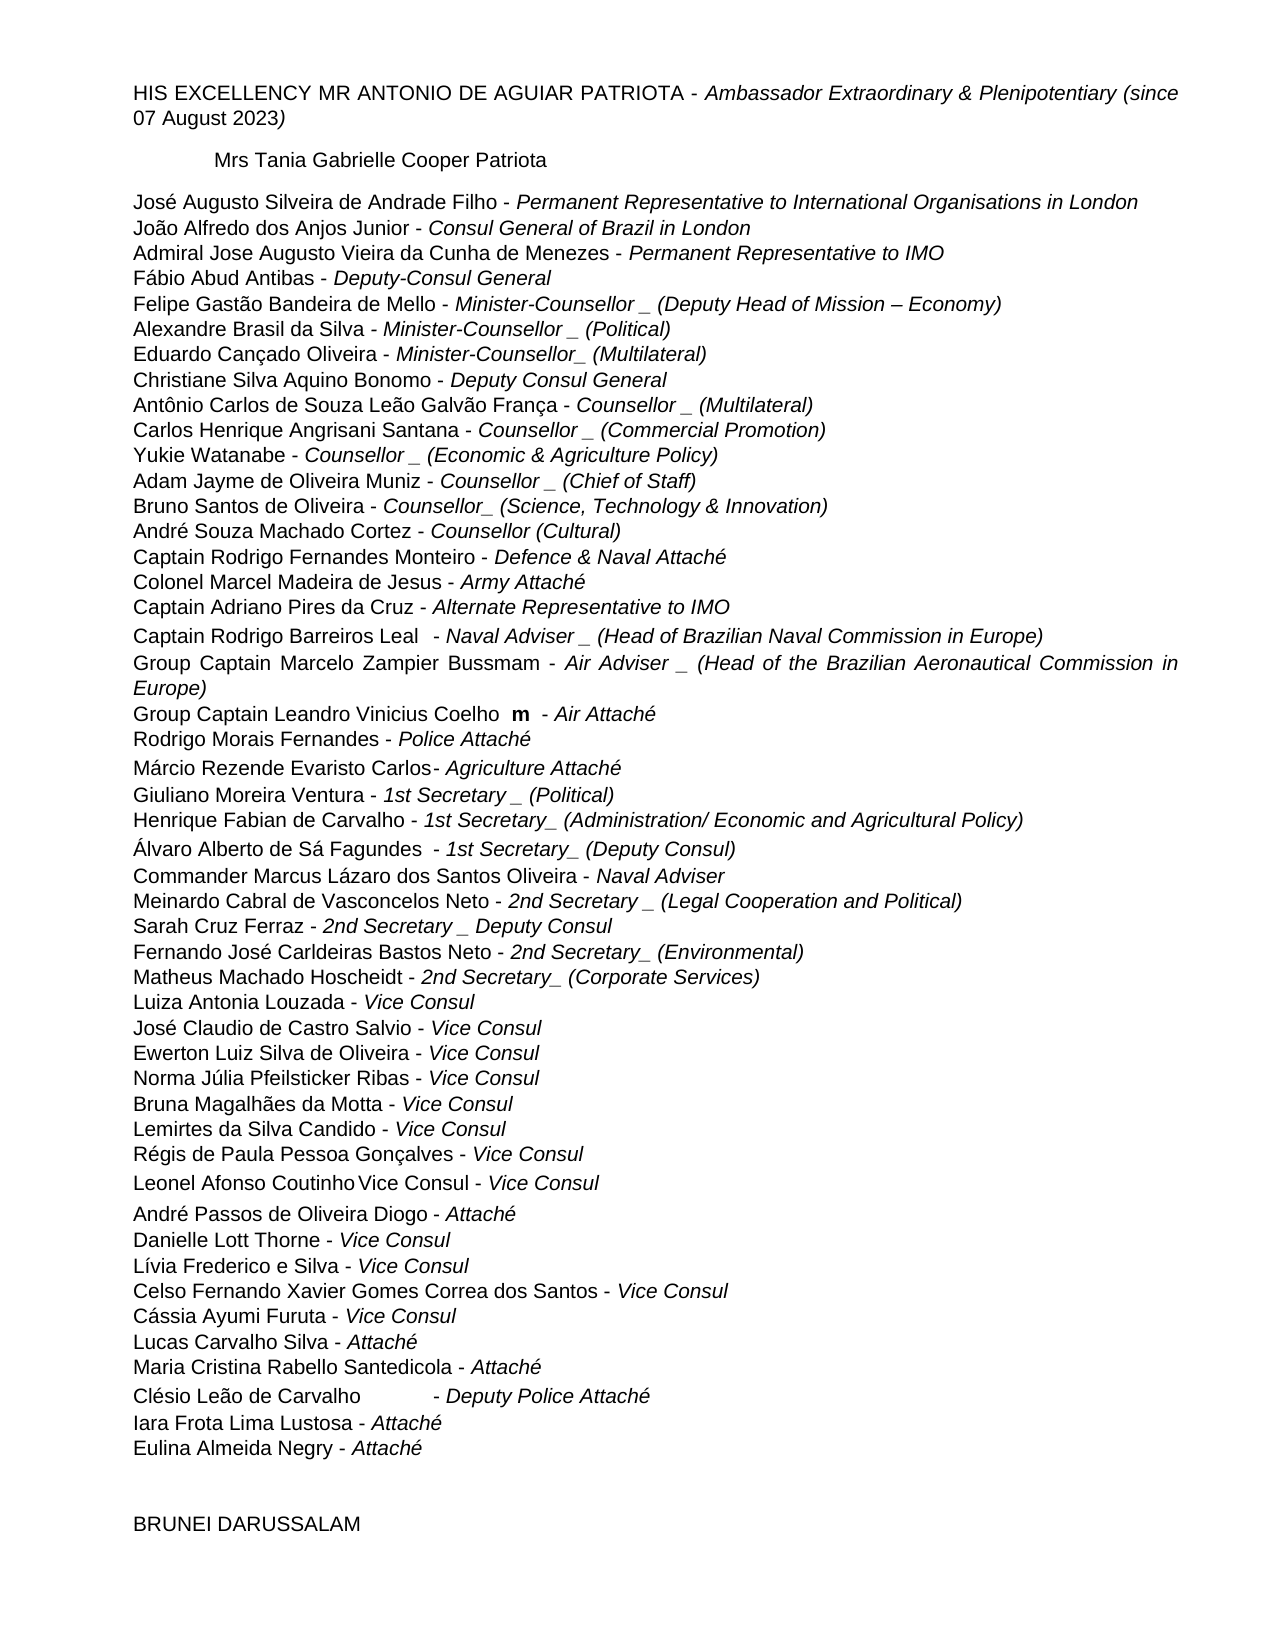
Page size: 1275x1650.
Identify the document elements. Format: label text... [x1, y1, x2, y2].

text Maria Cristina Rabello Santedicola - Attaché [133, 1355, 1181, 1379]
text Meinardo Cabral de Vasconcelos Neto - 2nd Secretary _ (Legal Cooperation and Political) [133, 889, 1181, 913]
text Luiza Antonia Louzada - Vice Consul [133, 990, 1181, 1014]
text Captain Rodrigo Fernandes Monteiro - Defence & Naval Attaché [133, 544, 1181, 568]
text Sarah Cruz Ferraz - 2nd Secretary _ Deputy Consul [133, 914, 1181, 938]
text José Augusto Silveira de Andrade Filho - Permanent Representative to International Organisations in London [133, 190, 1181, 214]
text Alexandre Brasil da Silva - Minister-Counsellor _ (Political) [133, 317, 1181, 341]
text Iara Frota Lima Lustosa - Attaché [133, 1411, 1181, 1434]
text Colonel Marcel Madeira de Jesus - Army Attaché [133, 570, 1181, 594]
text Captain Adriano Pires da Cruz - Alternate Representative to IMO [133, 595, 1181, 619]
text Fernando José Carldeiras Bastos Neto - 2nd Secretary_ (Environmental) [133, 939, 1181, 963]
text João Alfredo dos Anjos Junior - Consul General of Brazil in London [133, 216, 1181, 239]
text Yukie Watanabe - Counsellor _ (Economic & Agriculture Policy) [133, 443, 1181, 467]
text Bruna Magalhães da Motta - Vice Consul [133, 1091, 1181, 1115]
text Giuliano Moreira Ventura - 1st Secretary _ (Political) [133, 783, 1181, 807]
text Adam Jayme de Oliveira Muniz - Counsellor _ (Chief of Staff) [133, 469, 1181, 493]
text Danielle Lott Thorne - Vice Consul [133, 1228, 1181, 1252]
text Eduardo Cançado Oliveira - Minister-Counsellor_ (Multilateral) [133, 342, 1181, 366]
text Álvaro Alberto de Sá Fagundes - 1st Secretary_ (Deputy Consul) [133, 833, 1181, 862]
text Ewerton Luiz Silva de Oliveira - Vice Consul [133, 1041, 1181, 1065]
text Captain Rodrigo Barreiros Leal - Naval Adviser _ (Head of Brazilian Naval Commission in Europe) [133, 621, 1181, 649]
text Antônio Carlos de Souza Leão Galvão França - Counsellor _ (Multilateral) [133, 393, 1181, 417]
text Lemirtes da Silva Candido - Vice Consul [133, 1117, 1181, 1141]
text Commander Marcus Lázaro dos Santos Oliveira - Naval Adviser [133, 864, 1181, 888]
text Lucas Carvalho Silva - Attaché [133, 1329, 1181, 1353]
text Rodrigo Morais Fernandes - Police Attaché [133, 727, 1181, 751]
text Carlos Henrique Angrisani Santana - Counsellor _ (Commercial Promotion) [133, 418, 1181, 442]
text Mrs Tania Gabrielle Cooper Patriota [133, 148, 1181, 172]
text Bruno Santos de Oliveira - Counsellor_ (Science, Technology & Innovation) [133, 494, 1181, 518]
text André Souza Machado Cortez - Counsellor (Cultural) [133, 519, 1181, 543]
text Clésio Leão de Carvalho - Deputy Police Attaché [133, 1380, 1181, 1409]
text André Passos de Oliveira Diogo - Attaché [133, 1198, 1181, 1227]
text Celso Fernando Xavier Gomes Correa dos Santos - Vice Consul [133, 1279, 1181, 1303]
text Márcio Rezende Evaristo Carlos - Agriculture Attaché [133, 752, 1181, 781]
text Eulina Almeida Negry - Attaché [133, 1436, 1181, 1460]
text HIS EXCELLENCY MR ANTONIO DE AGUIAR PATRIOTA - Ambassador Extraordinary & Plenipotentiary (since 07 August 2023) [133, 81, 1181, 130]
text Admiral Jose Augusto Vieira da Cunha de Menezes - Permanent Representative to IMO [133, 241, 1181, 265]
text Fábio Abud Antibas - Deputy-Consul General [133, 266, 1181, 290]
text BRUNEI DARUSSALAM [133, 1512, 1181, 1536]
text Lívia Frederico e Silva - Vice Consul [133, 1253, 1181, 1277]
text Group Captain Marcelo Zampier Bussmam - Air Adviser _ (Head of the Brazilian Aeronautical Commission in Europe) [133, 651, 1181, 700]
text Matheus Machado Hoscheidt - 2nd Secretary_ (Corporate Services) [133, 965, 1181, 989]
text Cássia Ayumi Furuta - Vice Consul [133, 1304, 1181, 1328]
text Leonel Afonso Coutinho Vice Consul - Vice Consul [133, 1167, 1181, 1196]
text Norma Júlia Pfeilsticker Ribas - Vice Consul [133, 1066, 1181, 1090]
text Felipe Gastão Bandeira de Mello - Minister-Counsellor _ (Deputy Head of Mission – Economy) [133, 291, 1181, 315]
text José Claudio de Castro Salvio - Vice Consul [133, 1016, 1181, 1039]
text Régis de Paula Pessoa Gonçalves - Vice Consul [133, 1142, 1181, 1166]
text Group Captain Leandro Vinicius Coelho m - Air Attaché [133, 702, 1181, 726]
text Christiane Silva Aquino Bonomo - Deputy Consul General [133, 367, 1181, 391]
text Henrique Fabian de Carvalho - 1st Secretary_ (Administration/ Economic and Agricultural Policy) [133, 808, 1181, 832]
